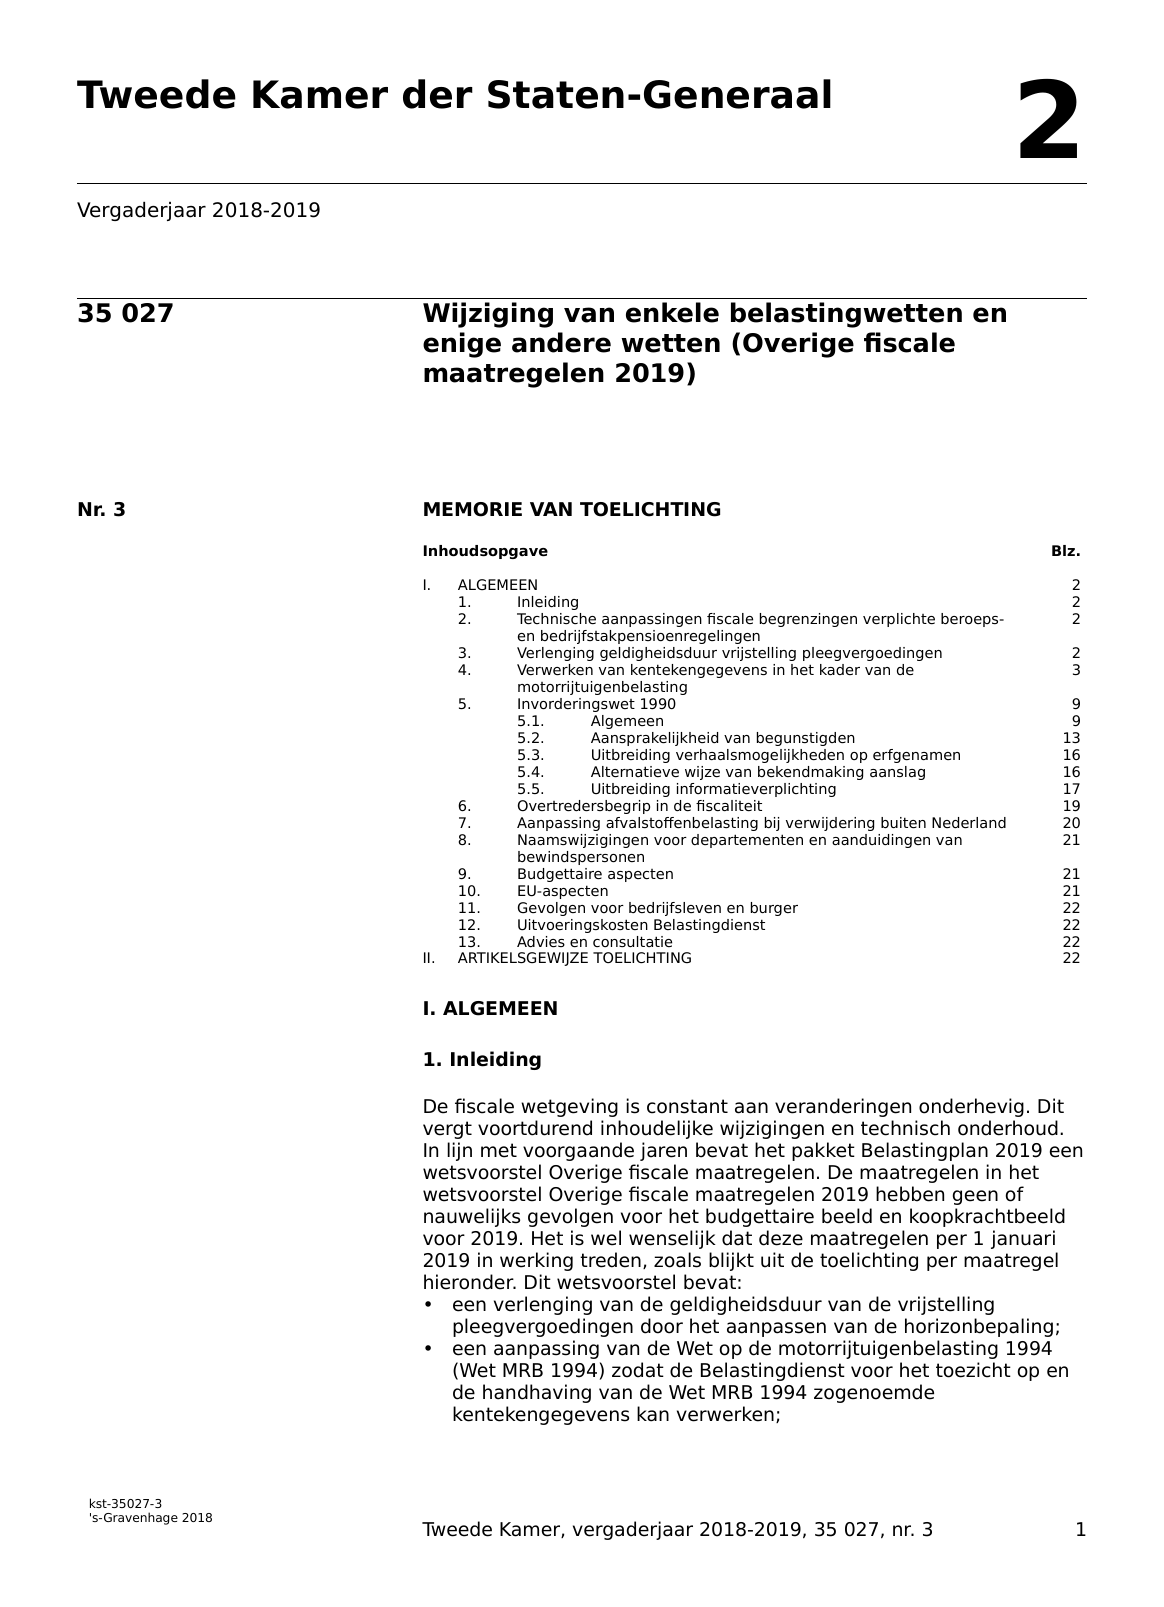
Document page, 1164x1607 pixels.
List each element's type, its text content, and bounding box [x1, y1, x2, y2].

table_cell 9 [1028, 713, 1087, 730]
table_cell [422, 662, 452, 696]
table_cell 21 [1028, 866, 1087, 882]
table_cell [422, 916, 452, 933]
table_cell Naamswijzigingen voor departementen en aanduidingen van bewindspersonen [511, 832, 1027, 866]
table_cell [452, 781, 511, 798]
table_cell 7. [452, 815, 511, 832]
table_cell Gevolgen voor bedrijfsleven en burger [511, 900, 1027, 916]
table_cell I. [422, 577, 452, 594]
table_cell 22 [1028, 900, 1087, 916]
table_cell [422, 883, 452, 899]
table_cell [585, 560, 1027, 577]
table_cell 22 [1028, 916, 1087, 933]
text • een aanpassing van de Wet op de motorrijtuigenbelasting 1994 (Wet MRB 1994) zodat de Belastingdienst voor het toezicht op en de handhaving van de Wet MRB 1994 zogenoemde kentekengegevens kan verwerken; [422, 1338, 1087, 1426]
table_cell 13. [452, 934, 511, 950]
subtitle Nr. 3 MEMORIE VAN TOELICHTING [77, 499, 1087, 521]
table_cell 3. [452, 645, 511, 662]
table_cell [422, 934, 452, 950]
table_cell 5.5. [511, 781, 584, 798]
table_cell [422, 781, 452, 798]
table_cell 21 [1028, 883, 1087, 899]
table_cell [422, 594, 452, 611]
table_cell [422, 764, 452, 781]
table_cell 10. [452, 883, 511, 899]
table_cell [511, 560, 584, 577]
table_cell 2 [1028, 611, 1087, 645]
table_cell 16 [1028, 747, 1087, 764]
table_cell Alternatieve wijze van bekendmaking aanslag [585, 764, 1027, 781]
table_cell [422, 730, 452, 747]
table_cell Aanpassing afvalstoffenbelasting bij verwijdering buiten Nederland [511, 815, 1027, 832]
table_cell [452, 764, 511, 781]
table_cell [422, 900, 452, 916]
table_cell [422, 696, 452, 713]
table_cell Technische aanpassingen fiscale begrenzingen verplichte beroeps- en bedrijfstakpensioenregelingen [511, 611, 1027, 645]
table_cell [452, 713, 511, 730]
table_cell Uitbreiding verhaalsmogelijkheden op erfgenamen [585, 747, 1027, 764]
subtitle 1. Inleiding [422, 1049, 1087, 1071]
table_cell Verwerken van kentekengegevens in het kader van de motorrijtuigenbelasting [511, 662, 1027, 696]
table_cell [422, 815, 452, 832]
table_cell ARTIKELSGEWIJZE TOELICHTING [452, 950, 1027, 967]
table_cell Algemeen [585, 713, 1027, 730]
table_cell 4. [452, 662, 511, 696]
table_cell 5.4. [511, 764, 584, 781]
table_cell 22 [1028, 950, 1087, 967]
table_cell ALGEMEEN [452, 577, 1027, 594]
table_cell [422, 560, 452, 577]
table_cell [422, 866, 452, 882]
table_cell 6. [452, 798, 511, 814]
table_cell Vergaderjaar 2018-2019 [77, 184, 1087, 298]
text De fiscale wetgeving is constant aan veranderingen onderhevig. Dit vergt voortdurend inhoudelijke wijzigingen en technisch onderhoud. In lijn met voorgaande jaren bevat het pakket Belastingplan 2019 een wetsvoorstel Overige fiscale maatregelen. De maatregelen in het wetsvoorstel Overige fiscale maatregelen 2019 hebben geen of nauwelijks gevolgen voor het budgettaire beeld en koopkrachtbeeld voor 2019. Het is wel wenselijk dat deze maatregelen per 1 januari 2019 in werking treden, zoals blijkt uit de toelichting per maatregel hieronder. Dit wetsvoorstel bevat: [422, 1096, 1087, 1294]
table_cell 19 [1028, 798, 1087, 814]
table_cell 5.3. [511, 747, 584, 764]
table_cell [422, 611, 452, 645]
table_cell Uitvoeringskosten Belastingdienst [511, 916, 1027, 933]
table_cell [452, 730, 511, 747]
table_cell 9. [452, 866, 511, 882]
table_cell 12. [452, 916, 511, 933]
table_cell 9 [1028, 696, 1087, 713]
table_cell Inleiding [511, 594, 1027, 611]
table_cell 22 [1028, 934, 1087, 950]
table_cell Invorderingswet 1990 [511, 696, 1027, 713]
table_cell Aansprakelijkheid van begunstigden [585, 730, 1027, 747]
table_cell [1028, 560, 1087, 577]
table_header Blz. [1028, 543, 1087, 560]
table_header Tweede Kamer der Staten-Generaal [77, 59, 886, 183]
table_cell 1. [452, 594, 511, 611]
table_cell 5.2. [511, 730, 584, 747]
table_cell [422, 747, 452, 764]
table_header 2 [886, 59, 1087, 183]
table_cell 16 [1028, 764, 1087, 781]
table_cell [452, 560, 511, 577]
text kst-35027-3 [88, 1497, 323, 1511]
table_cell Overtredersbegrip in de fiscaliteit [511, 798, 1027, 814]
table_cell 17 [1028, 781, 1087, 798]
table_cell 3 [1028, 662, 1087, 696]
table_cell EU-aspecten [511, 883, 1027, 899]
table_cell Verlenging geldigheidsduur vrijstelling pleegvergoedingen [511, 645, 1027, 662]
table_cell 5. [452, 696, 511, 713]
table_cell [422, 713, 452, 730]
table_cell II. [422, 950, 452, 967]
subtitle 35 027 Wijziging van enkele belastingwetten en enige andere wetten (Overige fiscale maatregelen 2019) [77, 299, 1087, 388]
subtitle I. ALGEMEEN [422, 997, 1087, 1019]
table_header Inhoudsopgave [422, 543, 1027, 560]
table_cell Advies en consultatie [511, 934, 1027, 950]
table_cell 20 [1028, 815, 1087, 832]
table_cell [452, 747, 511, 764]
text • een verlenging van de geldigheidsduur van de vrijstelling pleegvergoedingen door het aanpassen van de horizonbepaling; [422, 1294, 1087, 1338]
table_cell 2 [1028, 577, 1087, 594]
table_cell 8. [452, 832, 511, 866]
table_cell 21 [1028, 832, 1087, 866]
table_cell 2 [1028, 645, 1087, 662]
table_cell 2. [452, 611, 511, 645]
text 's-Gravenhage 2018 [88, 1511, 323, 1525]
table_cell [422, 645, 452, 662]
table_cell 13 [1028, 730, 1087, 747]
table_cell 2 [1028, 594, 1087, 611]
table_cell [422, 832, 452, 866]
table_cell Budgettaire aspecten [511, 866, 1027, 882]
table_cell 11. [452, 900, 511, 916]
table_cell [422, 798, 452, 814]
table_cell 5.1. [511, 713, 584, 730]
table_cell Uitbreiding informatieverplichting [585, 781, 1027, 798]
